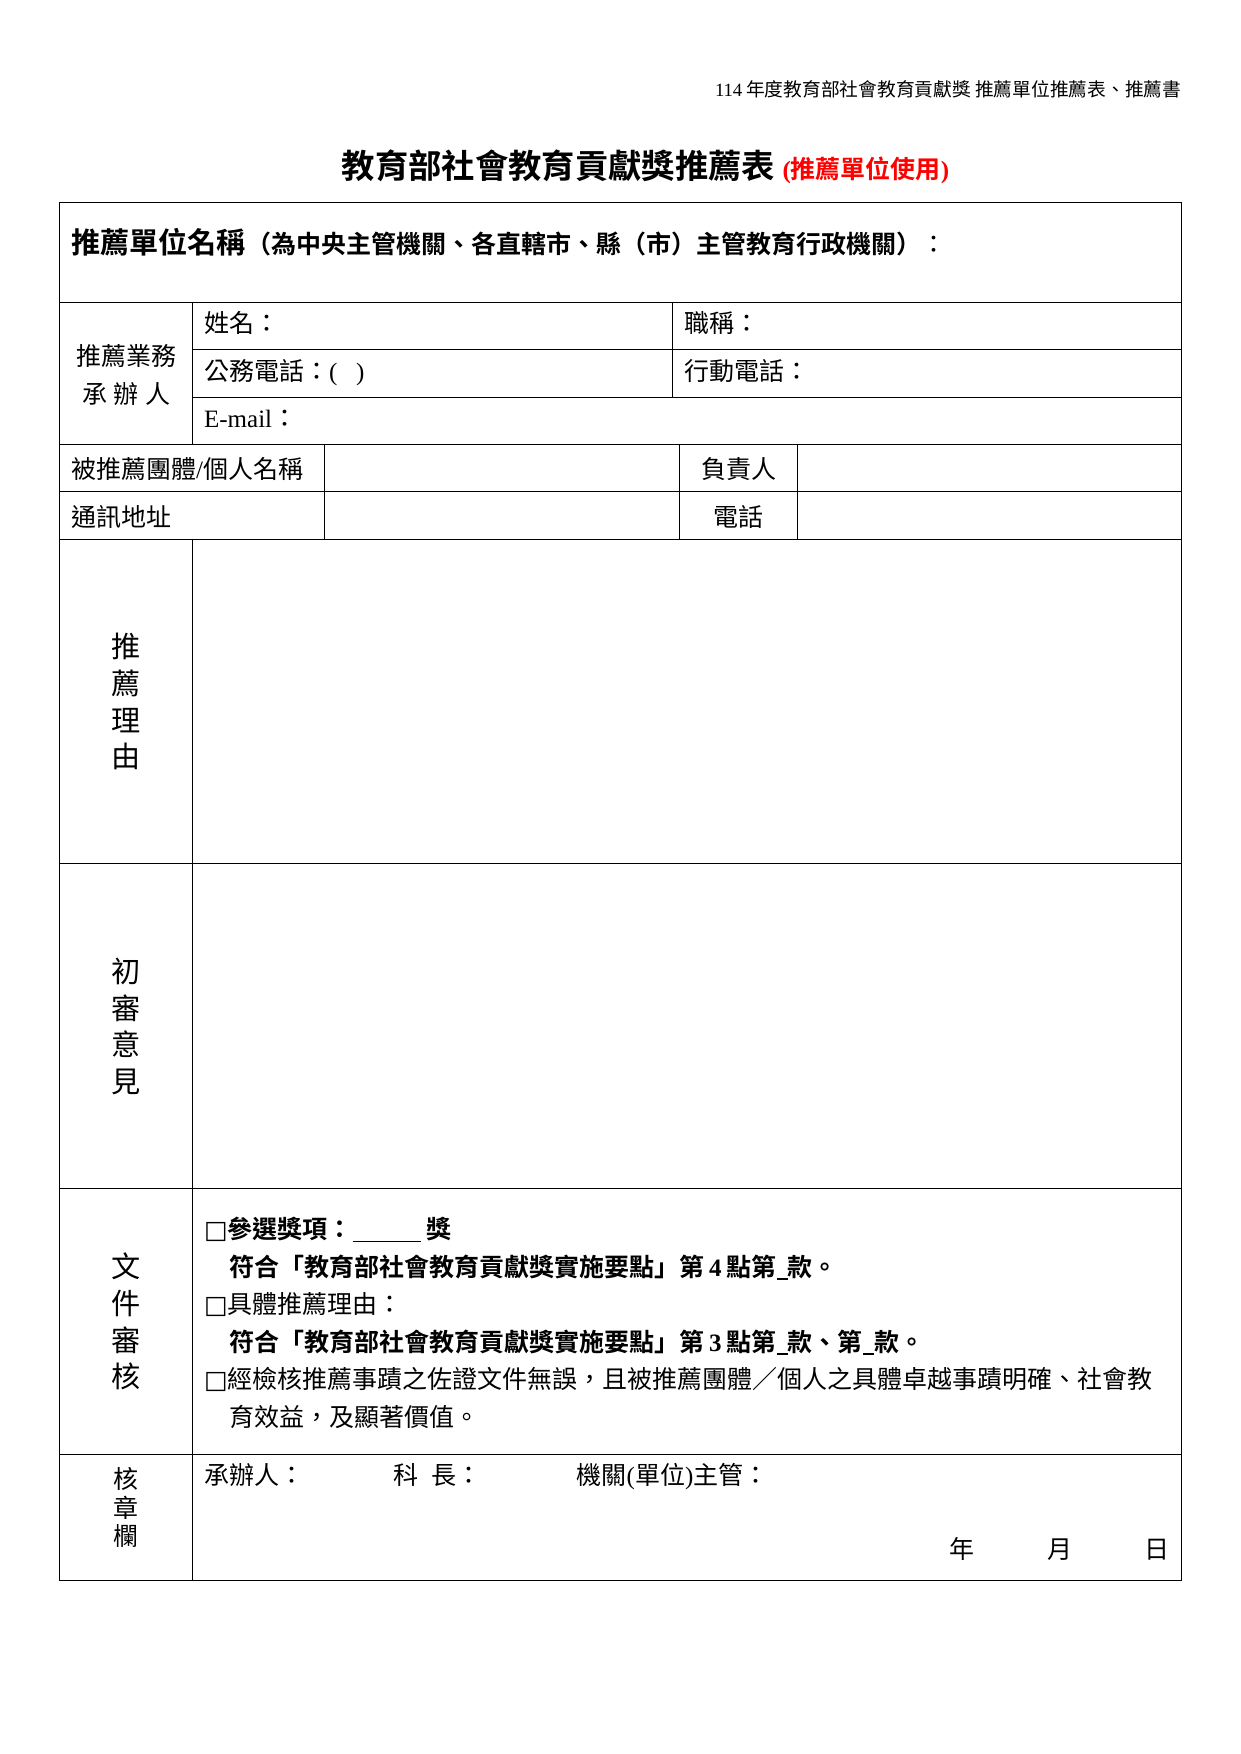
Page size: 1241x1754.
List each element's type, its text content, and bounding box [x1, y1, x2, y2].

table_cell 被推薦團體/個人名稱 [60, 445, 324, 491]
text 教育部社會教育貢獻獎推薦表 (推薦單位使用) [59, 127, 1181, 202]
table_cell 職稱： [673, 303, 1181, 349]
table_cell [798, 445, 1181, 491]
table_cell 推薦理由 [60, 540, 192, 863]
table_cell [193, 864, 1181, 1188]
table_cell □參選獎項： 獎 符合「教育部社會教育貢獻獎實施要點」第4點第 款。 □具體推薦理由： 符合「教育部社會教育貢獻獎實施要點」第3點第 款、第 款。 □經檢核推薦事蹟之佐證文件無誤，且被推薦團體／個人之具體卓越事蹟明確、社會教育效益，及顯著價值。 [193, 1189, 1181, 1454]
table_cell 初審意見 [60, 864, 192, 1188]
table_cell 電話 [680, 492, 797, 538]
table_cell [193, 540, 1181, 863]
table_cell [798, 492, 1181, 538]
table_cell 姓名： [193, 303, 672, 349]
table_cell 文件審核 [60, 1189, 192, 1454]
table_cell 行動電話： [673, 350, 1181, 397]
table_cell [325, 492, 679, 538]
table_cell E-mail： [193, 398, 1181, 444]
table_cell [325, 445, 679, 491]
table_cell 承辦人： 科長： 機關(單位)主管： 年 月 日 [193, 1455, 1181, 1580]
table_header 推薦單位名稱（為中央主管機關、各直轄市、縣（市）主管教育行政機關）： [60, 203, 1181, 302]
table_cell 通訊地址 [60, 492, 324, 538]
table_cell 負責人 [680, 445, 797, 491]
table_cell 推薦業務 承辦人 [60, 303, 192, 444]
table_cell 核章欄 [60, 1455, 192, 1580]
table_cell 公務電話：( ) [193, 350, 672, 397]
